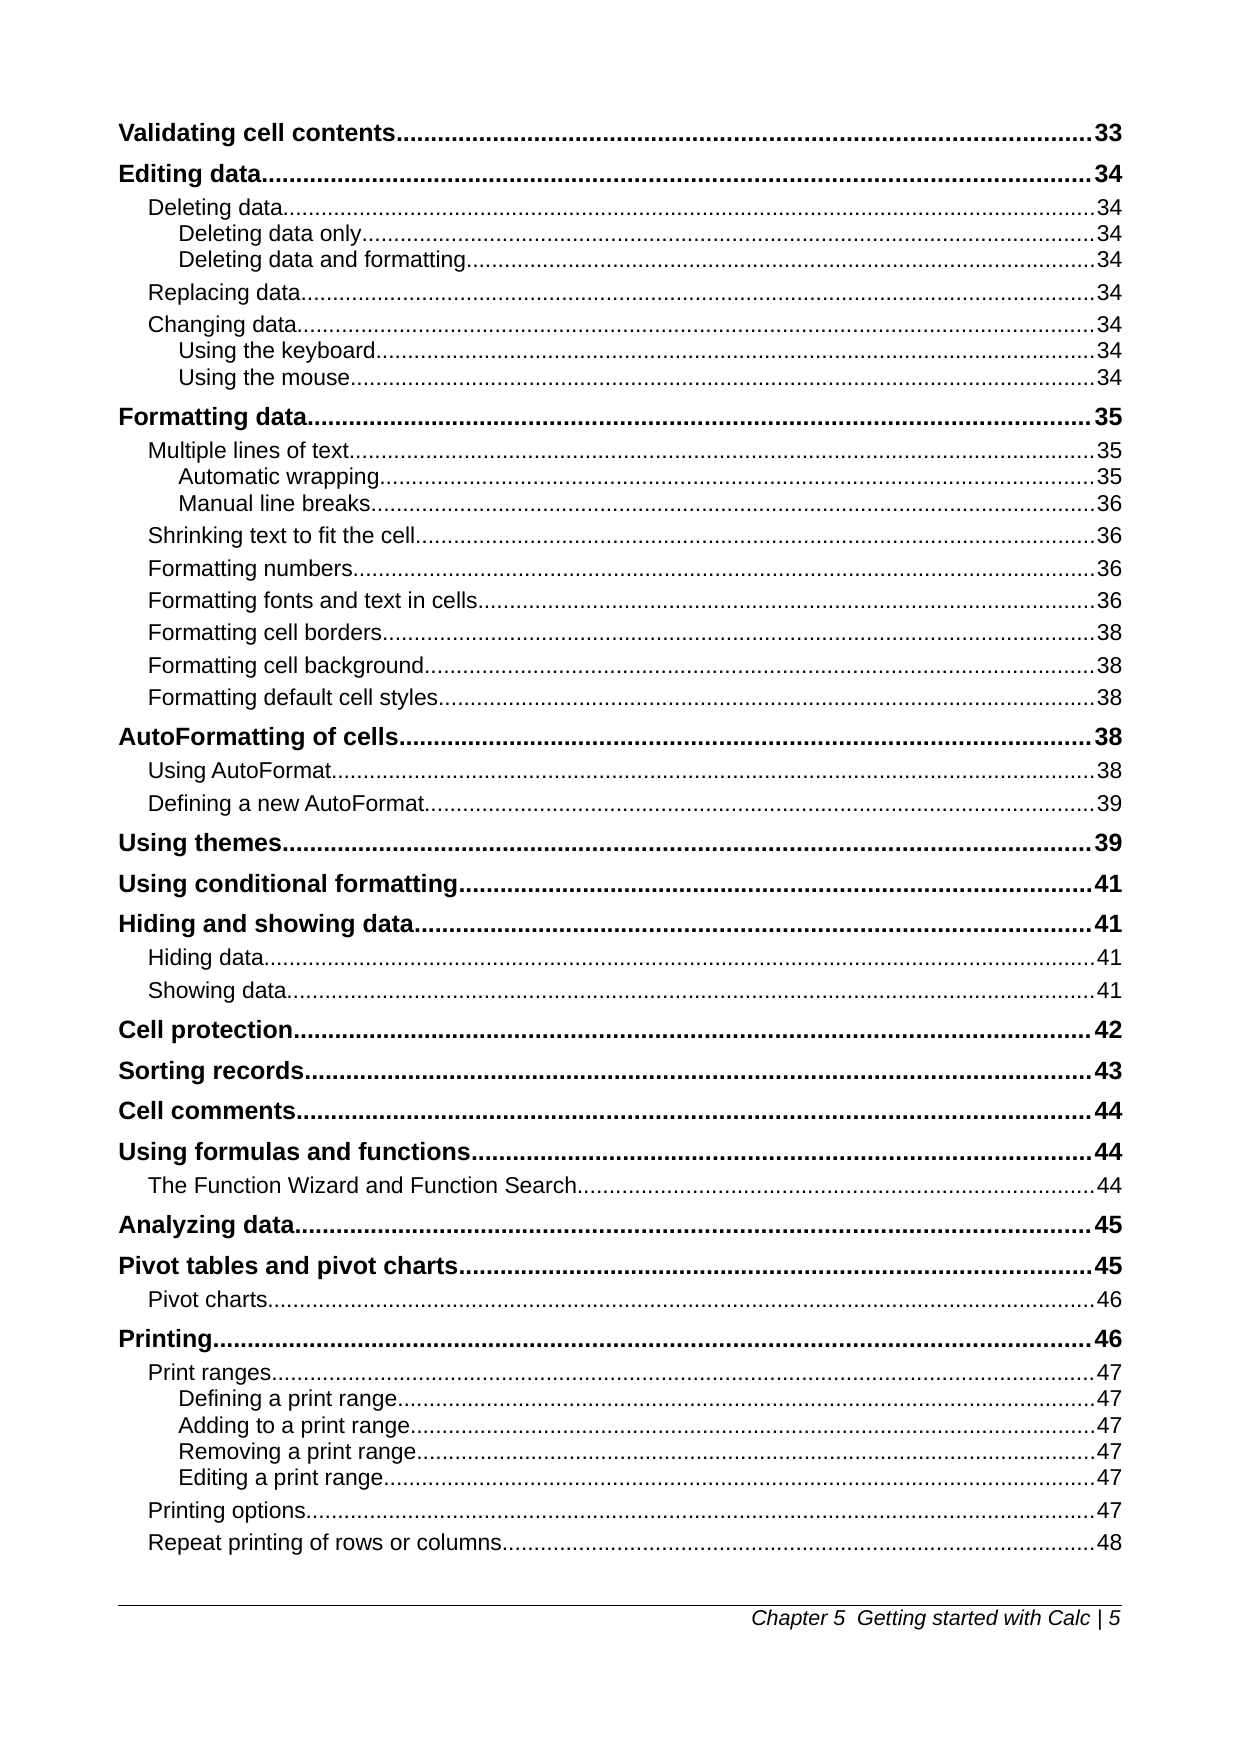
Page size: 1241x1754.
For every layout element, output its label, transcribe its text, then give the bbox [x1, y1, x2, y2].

text AutoFormatting of cells 38 [118, 722, 1122, 751]
text Repeat printing of rows or columns 48 [148, 1529, 1122, 1555]
text Defining a print range 47 [178, 1385, 1122, 1412]
text Using AutoFormat 38 [148, 757, 1122, 783]
text Using formulas and functions 44 [118, 1137, 1122, 1166]
text Editing a print range 47 [178, 1464, 1122, 1491]
text Formatting default cell styles 38 [148, 684, 1122, 710]
text Automatic wrapping 35 [178, 463, 1122, 490]
text Changing data 34 [148, 311, 1122, 337]
text Validating cell contents 33 [118, 118, 1122, 147]
text Manual line breaks 36 [178, 490, 1122, 516]
text Formatting fonts and text in cells 36 [148, 587, 1122, 613]
text Hiding data 41 [148, 944, 1122, 971]
text Formatting numbers 36 [148, 554, 1122, 581]
text Formatting cell borders 38 [148, 619, 1122, 646]
text Deleting data 34 [148, 194, 1122, 220]
text Pivot tables and pivot charts 45 [118, 1251, 1122, 1280]
text Defining a new AutoFormat 39 [148, 789, 1122, 816]
text Editing data 34 [118, 159, 1122, 188]
text Shrinking text to fit the cell 36 [148, 522, 1122, 548]
text Cell comments 44 [118, 1096, 1122, 1125]
text Multiple lines of text 35 [148, 437, 1122, 463]
text Deleting data and formatting 34 [178, 246, 1122, 273]
text Formatting data 35 [118, 402, 1122, 431]
text Cell protection 42 [118, 1015, 1122, 1044]
text Printing 46 [118, 1324, 1122, 1353]
text Using themes 39 [118, 828, 1122, 857]
text Removing a print range 47 [178, 1438, 1122, 1464]
text Using conditional formatting 41 [118, 869, 1122, 897]
text Analyzing data 45 [118, 1210, 1122, 1239]
text Replacing data 34 [148, 279, 1122, 305]
text Sorting records 43 [118, 1056, 1122, 1084]
text Printing options 47 [148, 1497, 1122, 1523]
text Using the keyboard 34 [178, 337, 1122, 364]
text The Function Wizard and Function Search 44 [148, 1172, 1122, 1198]
text Hiding and showing data 41 [118, 909, 1122, 938]
text Showing data 41 [148, 977, 1122, 1003]
text Pivot charts 46 [148, 1286, 1122, 1312]
text Using the mouse 34 [178, 364, 1122, 390]
text Formatting cell background 38 [148, 652, 1122, 678]
text Print ranges 47 [148, 1359, 1122, 1385]
text Deleting data only 34 [178, 220, 1122, 246]
text Adding to a print range 47 [178, 1412, 1122, 1438]
